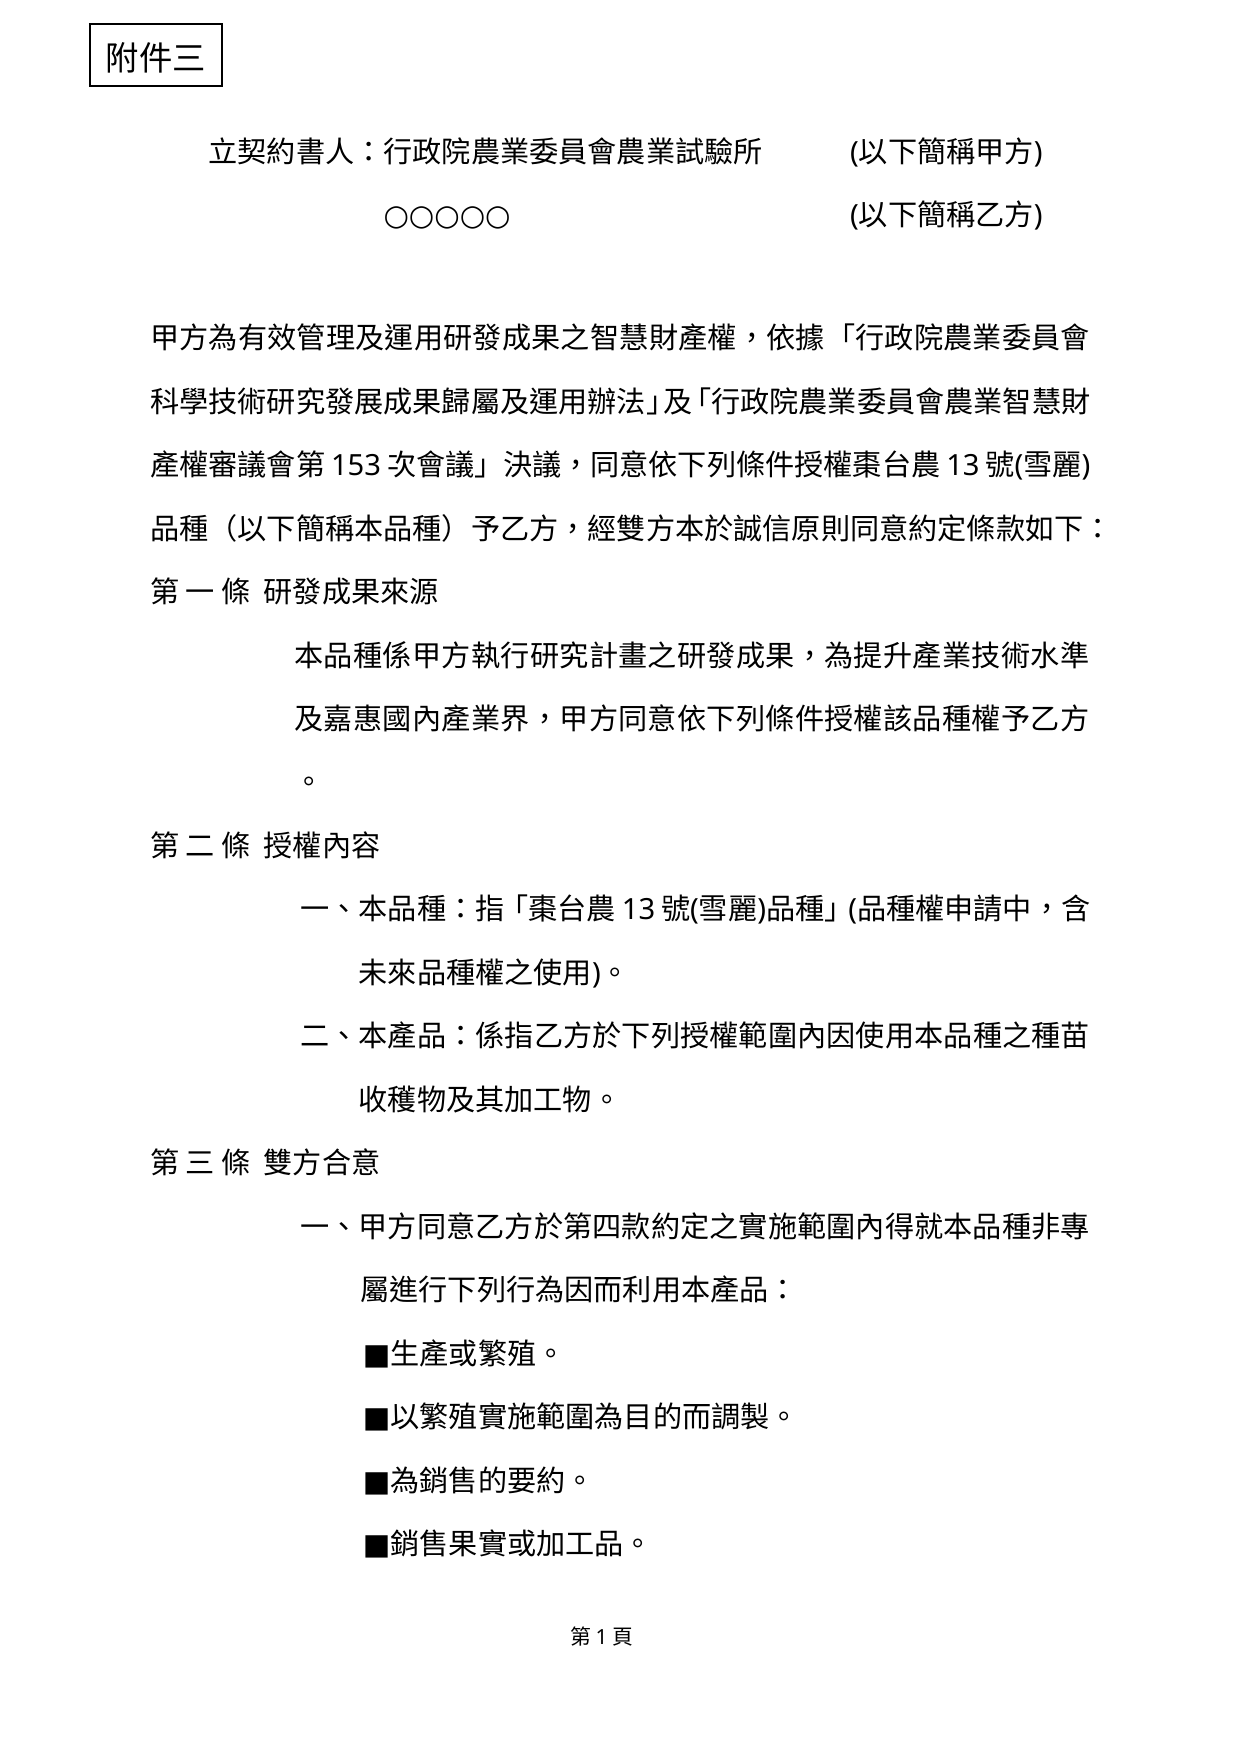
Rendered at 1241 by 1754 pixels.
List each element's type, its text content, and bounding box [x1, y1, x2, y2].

text ○○○○○ (以下簡稱乙方) [383, 192, 1090, 234]
subtitle 第 三 條 雙方合意 [150, 1140, 1090, 1182]
list 本品種：指「棗台農13號(雪麗)品種」(品種權申請中，含未來品種權之使用)。 [300, 886, 1090, 992]
text ■為銷售的要約。 [363, 1457, 1090, 1500]
text ■銷售果實或加工品。 [363, 1521, 1090, 1563]
subtitle 第 一 條 研發成果來源 [150, 569, 1090, 611]
text 立契約書人：行政院農業委員會農業試驗所 (以下簡稱甲方) [208, 128, 1090, 171]
subtitle 第 二 條 授權內容 [150, 822, 1090, 865]
text 本品種係甲方執行研究計畫之研發成果，為提升產業技術水準及嘉惠國內產業界，甲方同意依下列條件授權該品種權予乙方。 [294, 632, 1090, 801]
text ■以繁殖實施範圍為目的而調製。 [363, 1394, 1090, 1436]
list 本產品：係指乙方於下列授權範圍內因使用本品種之種苗、收穫物及其加工物。 [300, 1013, 1090, 1119]
text 附件三 [106, 32, 206, 78]
text ■生產或繁殖。 [363, 1330, 1090, 1373]
text 甲方為有效管理及運用研發成果之智慧財產權，依據「行政院農業委員會科學技術研究發展成果歸屬及運用辦法」及「行政院農業委員會農業智慧財產權審議會第153次會議」決議，同意依下列條件授權棗台農13號(雪麗)品種（以下簡稱本品種）予乙方，經雙方本於誠信原則同意約定條款如下： [150, 315, 1090, 548]
text 一、甲方同意乙方於第四款約定之實施範圍內得就本品種非專屬進行下列行為因而利用本產品： [300, 1203, 1090, 1309]
